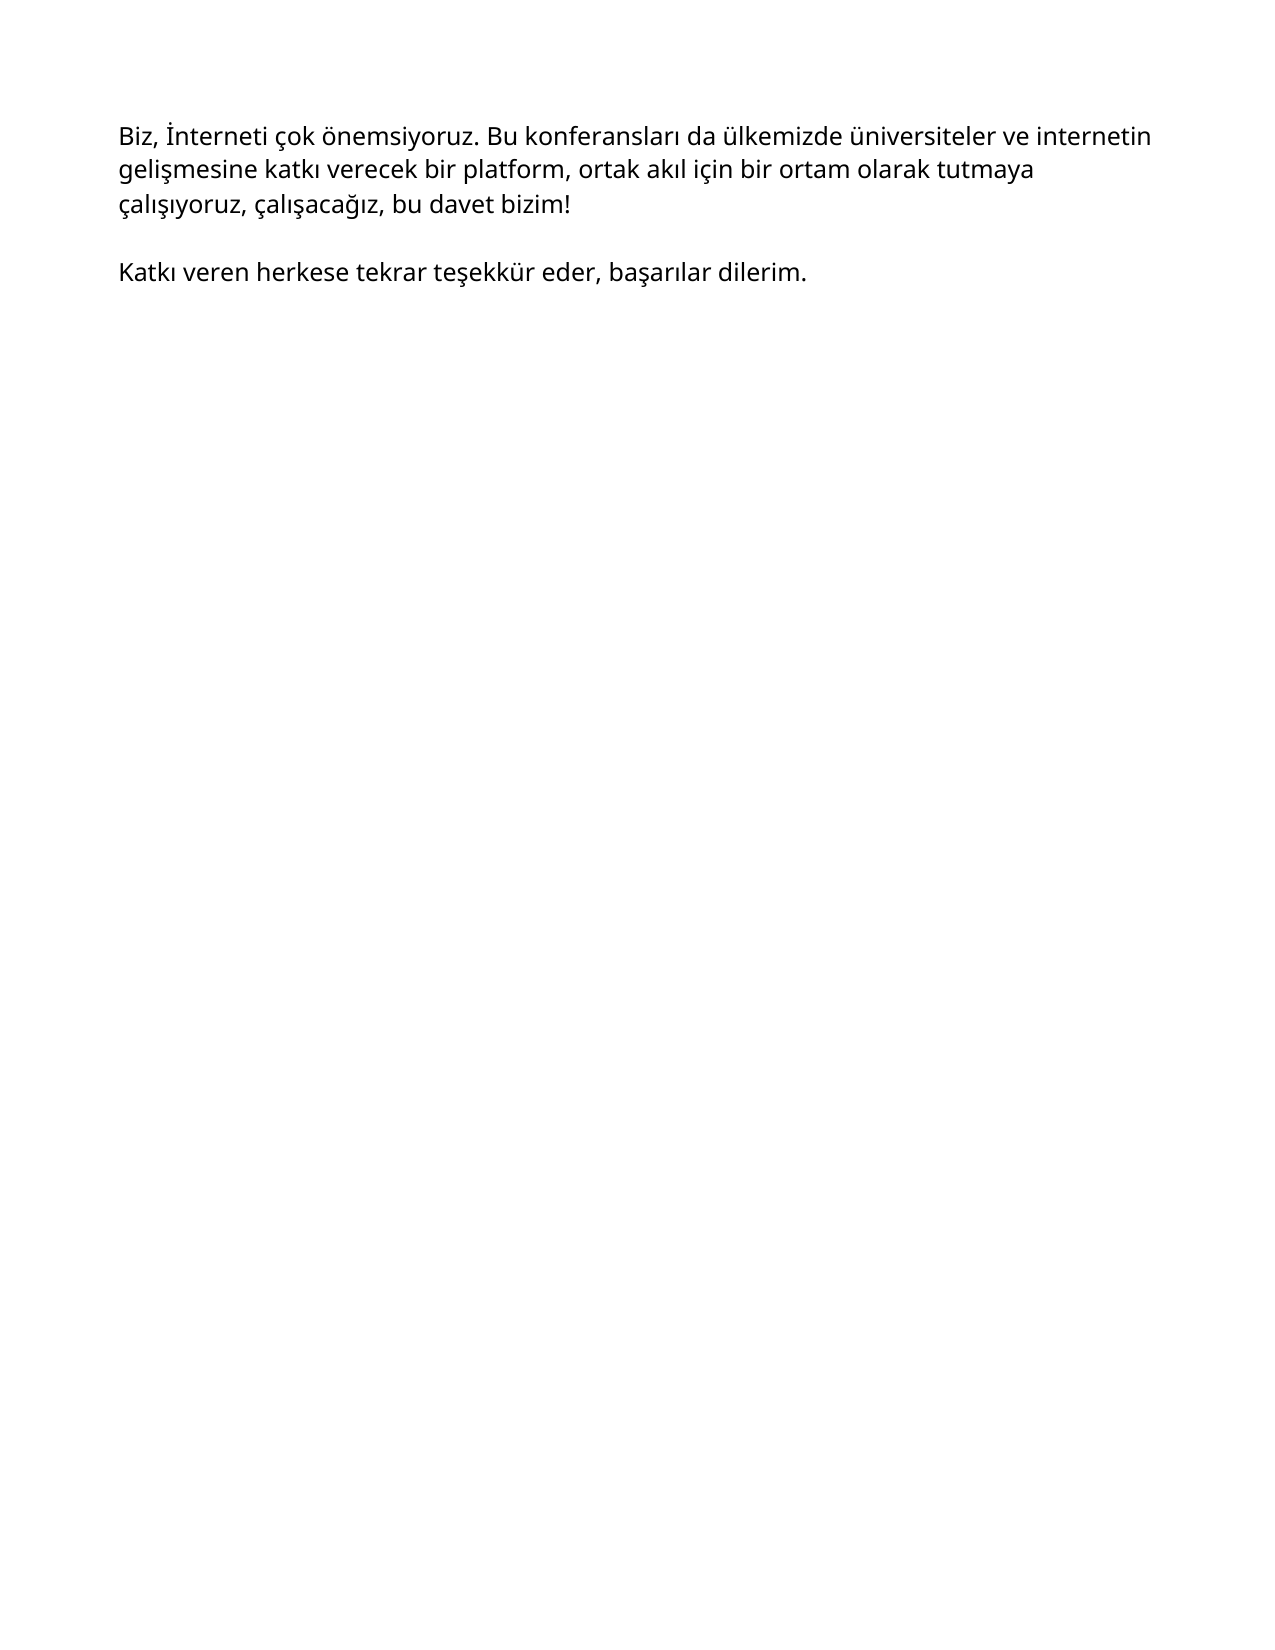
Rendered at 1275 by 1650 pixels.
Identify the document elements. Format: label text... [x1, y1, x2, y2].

text Katkı veren herkese tekrar teşekkür eder, başarılar dilerim. [118, 254, 1157, 288]
text Biz, İnterneti çok önemsiyoruz. Bu konferansları da ülkemizde üniversiteler ve internetin gelişmesine katkı verecek bir platform, ortak akıl için bir ortam olarak tutmaya çalışıyoruz, çalışacağız, bu davet bizim! [118, 118, 1157, 220]
